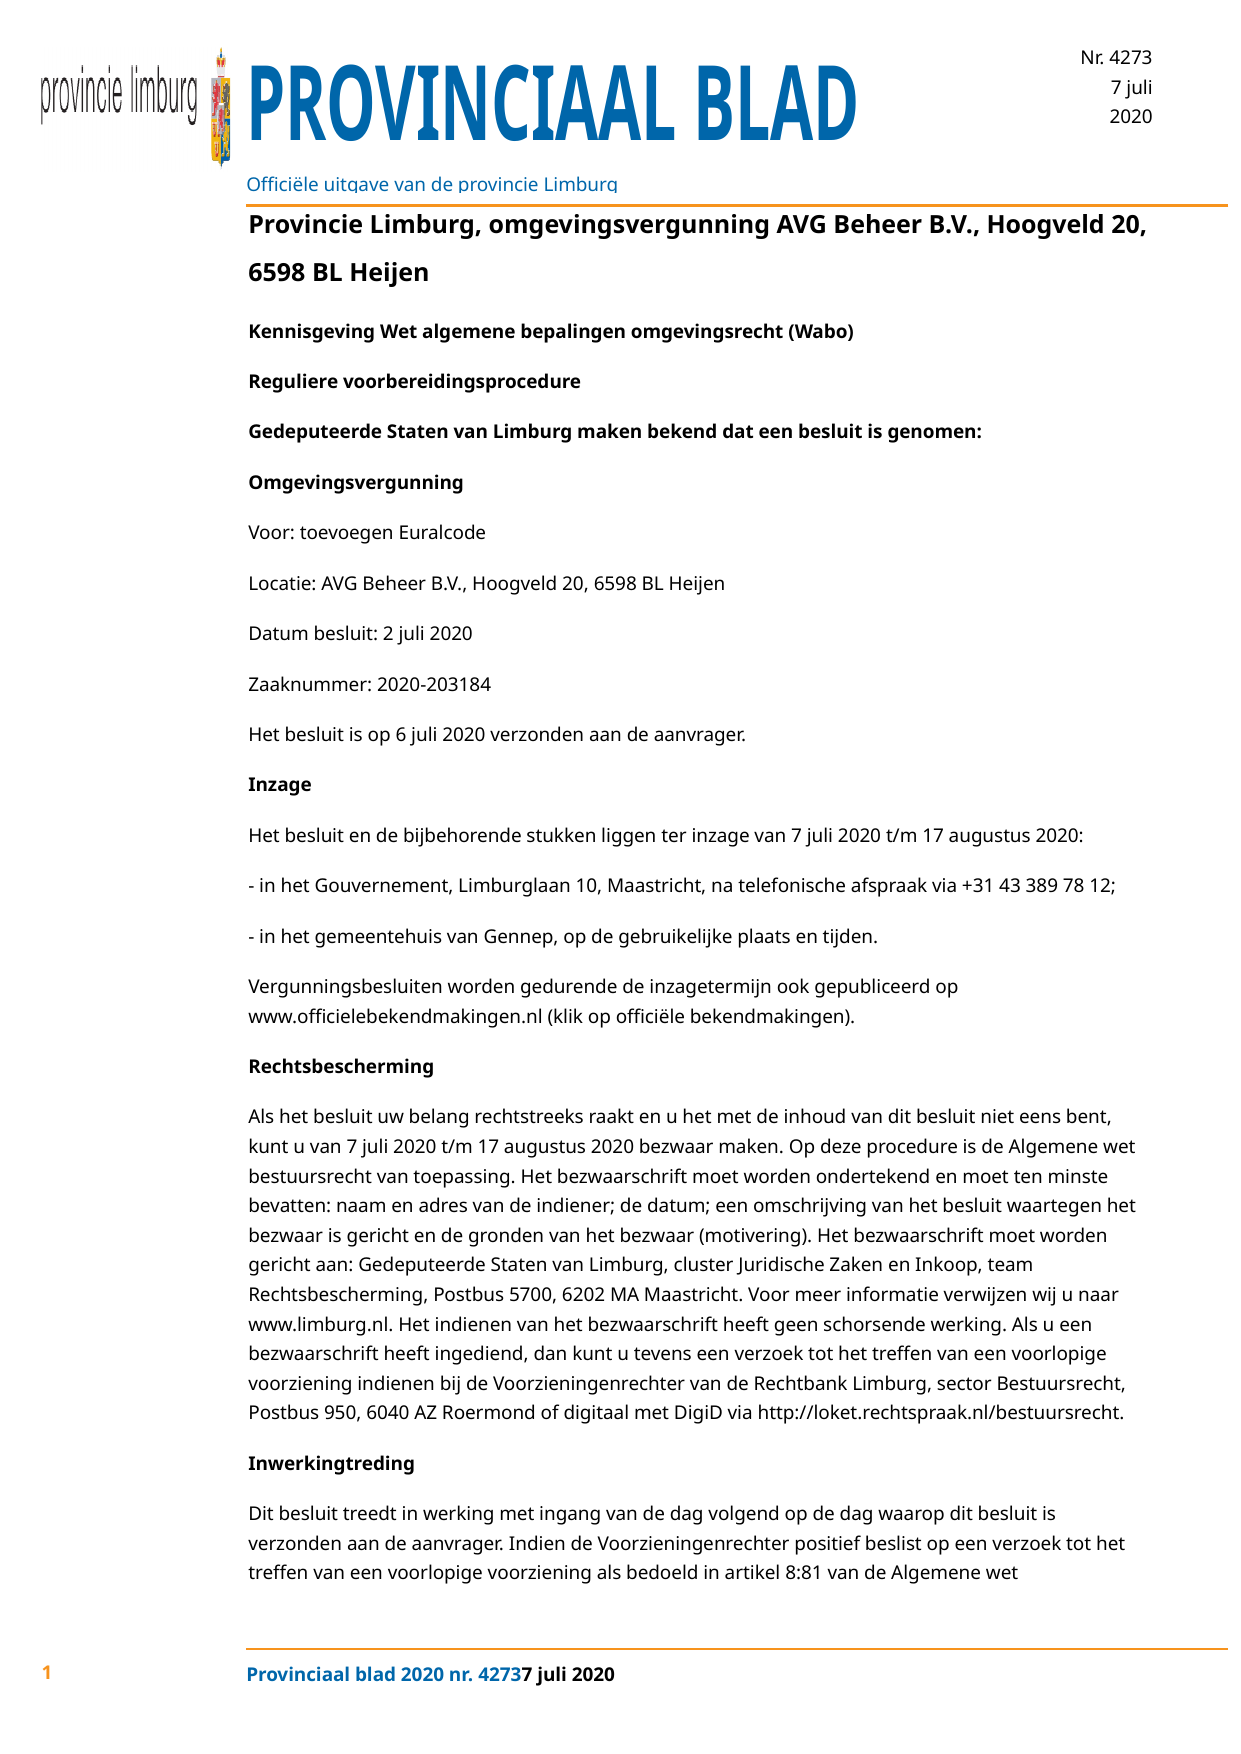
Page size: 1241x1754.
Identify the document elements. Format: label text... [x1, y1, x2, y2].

text Datum besluit: 2 juli 2020 [248, 620, 1152, 646]
text Provincie Limburg, omgevingsvergunning AVG Beheer B.V., Hoogveld 20, 6598 BL Heijen [248, 207, 1152, 288]
text Rechtsbescherming [248, 1053, 1152, 1079]
text Reguliere voorbereidingsprocedure [248, 368, 1152, 394]
text Zaaknummer: 2020-203184 [248, 671, 1152, 697]
picture [41, 47, 231, 172]
text Het besluit is op 6 juli 2020 verzonden aan de aanvrager. [248, 721, 1152, 747]
text - in het Gouvernement, Limburglaan 10, Maastricht, na telefonische afspraak via +31 43 389 78 12; [248, 872, 1152, 898]
text Inwerkingtreding [248, 1450, 1152, 1476]
text Als het besluit uw belang rechtstreeks raakt en u het met de inhoud van dit besluit niet eens bent, kunt u van 7 juli 2020 t/m 17 augustus 2020 bezwaar maken. Op deze procedure is de Algemene wet bestuursrecht van toepassing. Het bezwaarschrift moet worden ondertekend en moet ten minste bevatten: naam en adres van de indiener; de datum; een omschrijving van het besluit waartegen het bezwaar is gericht en de gronden van het bezwaar (motivering). Het bezwaarschrift moet worden gericht aan: Gedeputeerde Staten van Limburg, cluster Juridische Zaken en Inkoop, team Rechtsbescherming, Postbus 5700, 6202 MA Maastricht. Voor meer informatie verwijzen wij u naar www.limburg.nl. Het indienen van het bezwaarschrift heeft geen schorsende werking. Als u een bezwaarschrift heeft ingediend, dan kunt u tevens een verzoek tot het treffen van een voorlopige voorziening indienen bij de Voorzieningenrechter van de Rechtbank Limburg, sector Bestuursrecht, Postbus 950, 6040 AZ Roermond of digitaal met DigiD via http://loket.rechtspraak.nl/bestuursrecht. [248, 1104, 1152, 1425]
text Gedeputeerde Staten van Limburg maken bekend dat een besluit is genomen: [248, 419, 1152, 444]
text Dit besluit treedt in werking met ingang van de dag volgend op de dag waarop dit besluit is verzonden aan de aanvrager. Indien de Voorzieningenrechter positief beslist op een verzoek tot het treffen van een voorlopige voorziening als bedoeld in artikel 8:81 van de Algemene wet [248, 1500, 1152, 1585]
text - in het gemeentehuis van Gennep, op de gebruikelijke plaats en tijden. [248, 923, 1152, 949]
text Kennisgeving Wet algemene bepalingen omgevingsrecht (Wabo) [248, 318, 1152, 344]
text Locatie: AVG Beheer B.V., Hoogveld 20, 6598 BL Heijen [248, 570, 1152, 596]
text Omgevingsvergunning [248, 469, 1152, 495]
text Voor: toevoegen Euralcode [248, 519, 1152, 545]
text Het besluit en de bijbehorende stukken liggen ter inzage van 7 juli 2020 t/m 17 augustus 2020: [248, 822, 1152, 848]
text Vergunningsbesluiten worden gedurende de inzagetermijn ook gepubliceerd op www.officielebekendmakingen.nl (klik op officiële bekendmakingen). [248, 973, 1152, 1029]
text Inzage [248, 772, 1152, 797]
